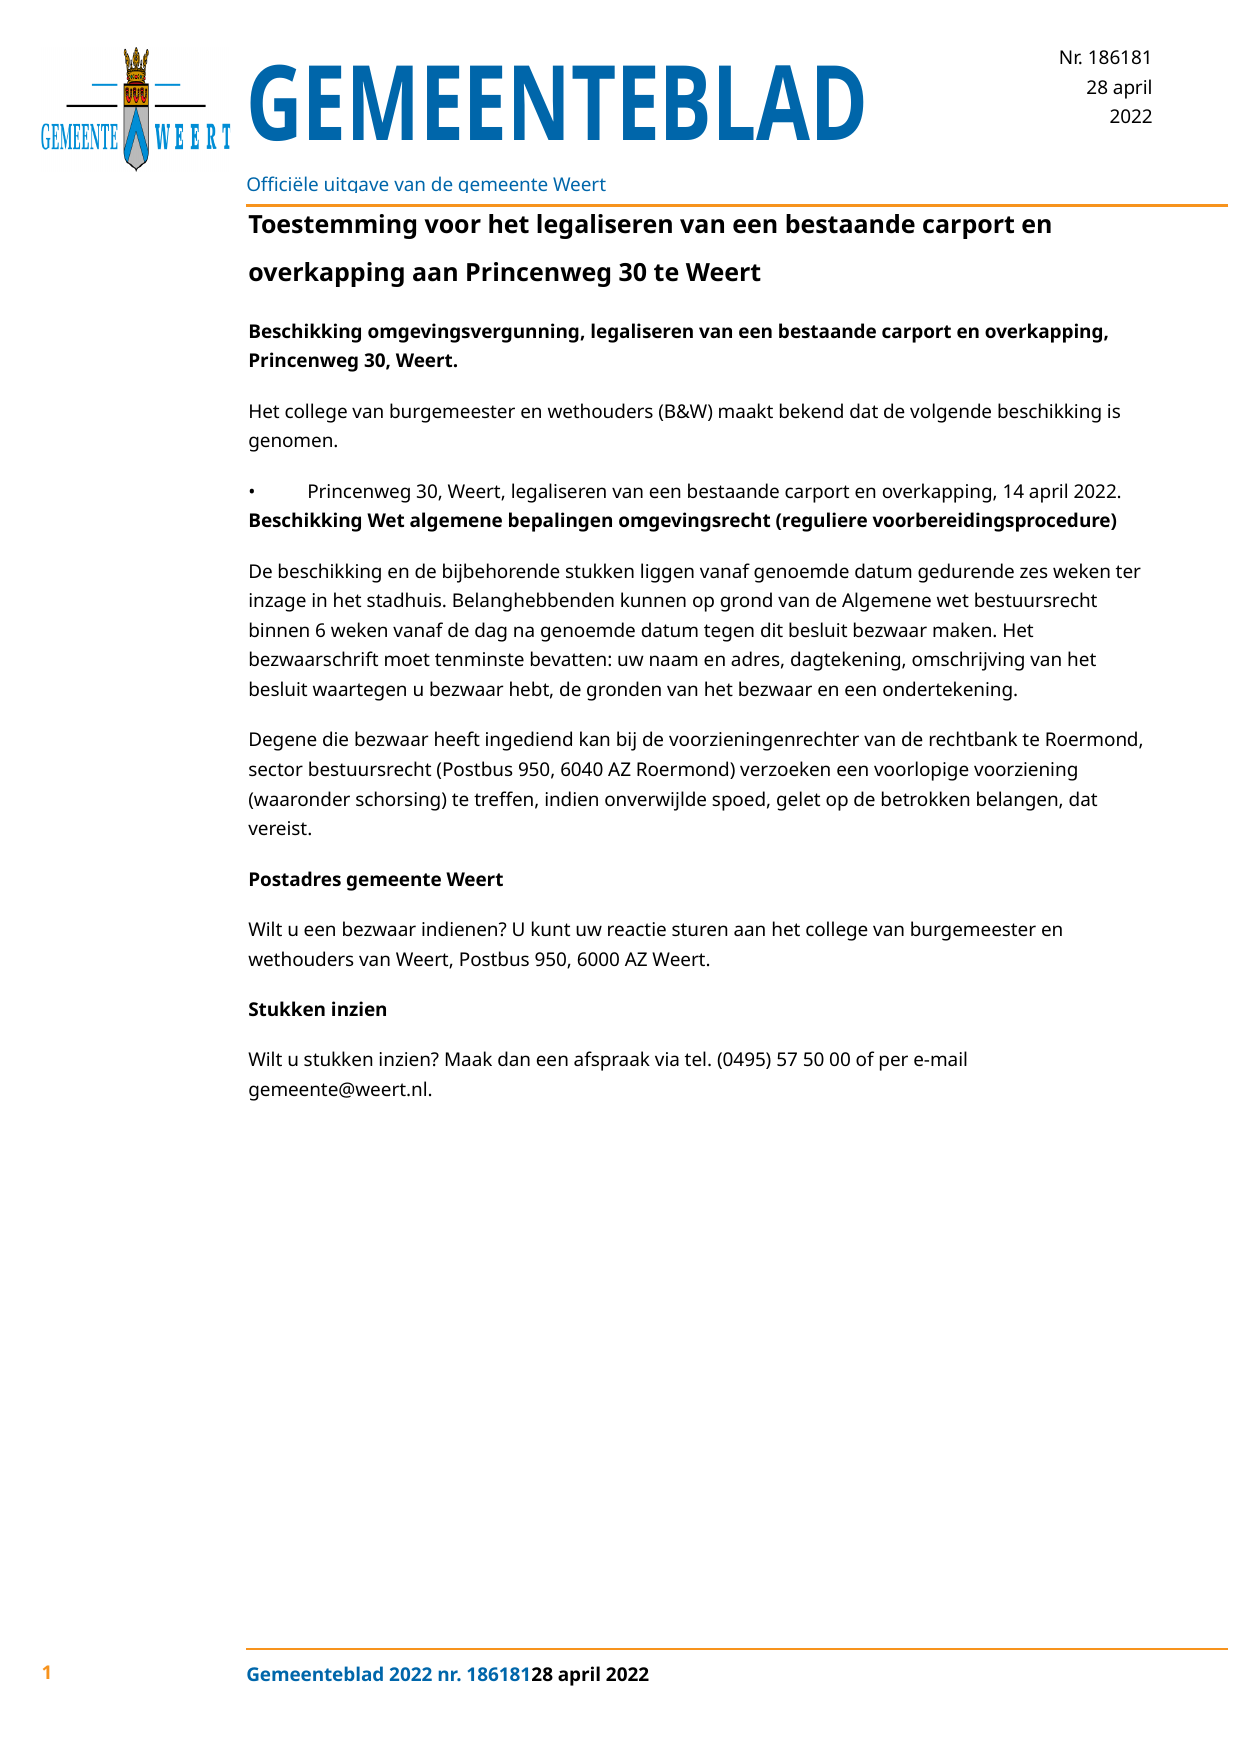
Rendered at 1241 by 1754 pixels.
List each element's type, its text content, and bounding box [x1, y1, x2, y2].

text Toestemming voor het legaliseren van een bestaande carport en overkapping aan Princenweg 30 te Weert [248, 207, 1152, 288]
text Het college van burgemeester en wethouders (B&W) maakt bekend dat de volgende beschikking is genomen. [248, 398, 1152, 453]
picture [41, 47, 231, 172]
text Degene die bezwaar heeft ingediend kan bij de voorzieningenrechter van de rechtbank te Roermond, sector bestuursrecht (Postbus 950, 6040 AZ Roermond) verzoeken een voorlopige voorziening (waaronder schorsing) te treffen, indien onverwijlde spoed, gelet op de betrokken belangen, dat vereist. [248, 727, 1152, 841]
text Wilt u stukken inzien? Maak dan een afspraak via tel. (0495) 57 50 00 of per e-mail gemeente@weert.nl. [248, 1047, 1152, 1102]
text Stukken inzien [248, 996, 1152, 1022]
text De beschikking en de bijbehorende stukken liggen vanaf genoemde datum gedurende zes weken ter inzage in het stadhuis. Belanghebbenden kunnen op grond van de Algemene wet bestuursrecht binnen 6 weken vanaf de dag na genoemde datum tegen dit besluit bezwaar maken. Het bezwaarschrift moet tenminste bevatten: uw naam en adres, dagtekening, omschrijving van het besluit waartegen u bezwaar hebt, de gronden van het bezwaar en een ondertekening. [248, 558, 1152, 702]
list Princenweg 30, Weert, legaliseren van een bestaande carport en overkapping, 14 april 2022. [248, 478, 1152, 504]
text Postadres gemeente Weert [248, 866, 1152, 892]
text Beschikking omgevingsvergunning, legaliseren van een bestaande carport en overkapping, Princenweg 30, Weert. [248, 318, 1152, 373]
text Beschikking Wet algemene bepalingen omgevingsrecht (reguliere voorbereidingsprocedure) [248, 507, 1152, 533]
text Wilt u een bezwaar indienen? U kunt uw reactie sturen aan het college van burgemeester en wethouders van Weert, Postbus 950, 6000 AZ Weert. [248, 916, 1152, 972]
